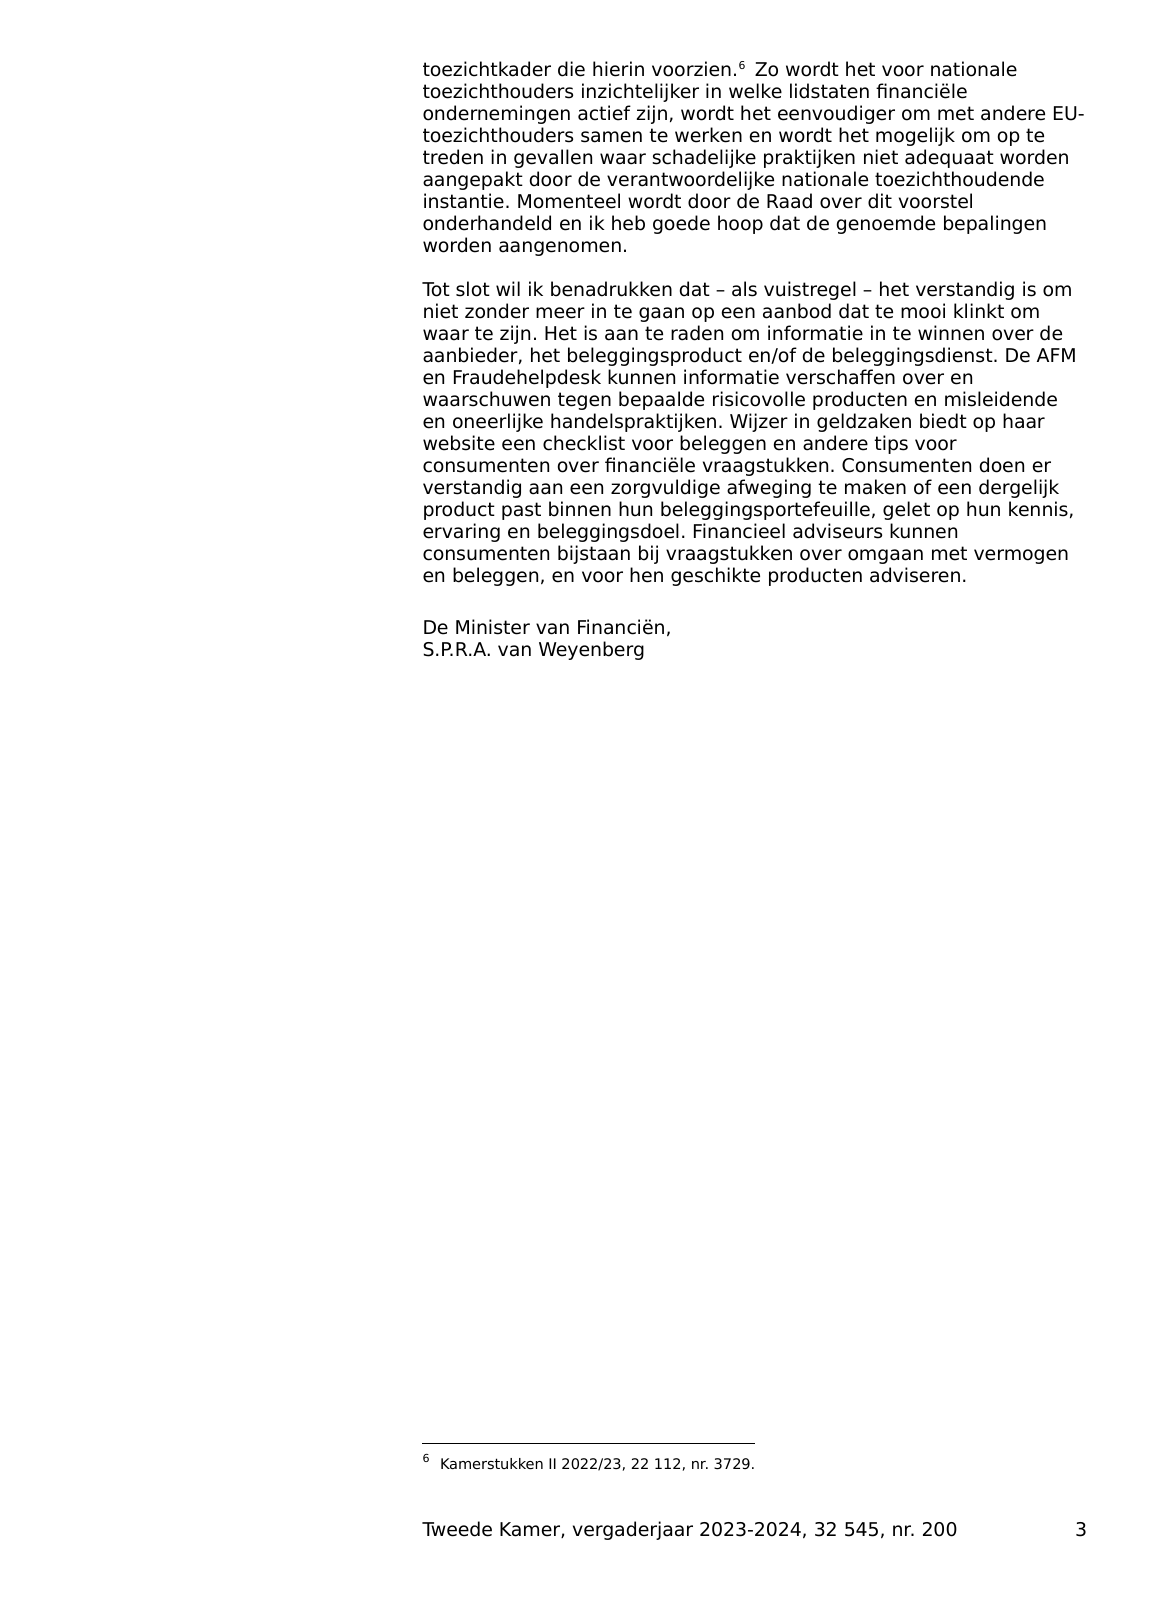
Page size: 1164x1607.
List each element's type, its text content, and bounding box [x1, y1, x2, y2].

text De Minister van Financiën, S.P.R.A. van Weyenberg [422, 617, 1087, 661]
text Kamerstukken II 2022/23, 22 112, nr. 3729. [422, 1452, 1087, 1474]
text toezichtkader die hierin voorzien. Zo wordt het voor nationale toezichthouders inzichtelijker in welke lidstaten financiële ondernemingen actief zijn, wordt het eenvoudiger om met andere EU-toezichthouders samen te werken en wordt het mogelijk om op te treden in gevallen waar schadelijke praktijken niet adequaat worden aangepakt door de verantwoordelijke nationale toezichthoudende instantie. Momenteel wordt door de Raad over dit voorstel onderhandeld en ik heb goede hoop dat de genoemde bepalingen worden aangenomen. [422, 59, 1087, 257]
text Tot slot wil ik benadrukken dat – als vuistregel – het verstandig is om niet zonder meer in te gaan op een aanbod dat te mooi klinkt om waar te zijn. Het is aan te raden om informatie in te winnen over de aanbieder, het beleggingsproduct en/of de beleggingsdienst. De AFM en Fraudehelpdesk kunnen informatie verschaffen over en waarschuwen tegen bepaalde risicovolle producten en misleidende en oneerlijke handelspraktijken. Wijzer in geldzaken biedt op haar website een checklist voor beleggen en andere tips voor consumenten over financiële vraagstukken. Consumenten doen er verstandig aan een zorgvuldige afweging te maken of een dergelijk product past binnen hun beleggingsportefeuille, gelet op hun kennis, ervaring en beleggingsdoel. Financieel adviseurs kunnen consumenten bijstaan bij vraagstukken over omgaan met vermogen en beleggen, en voor hen geschikte producten adviseren. [422, 279, 1087, 587]
